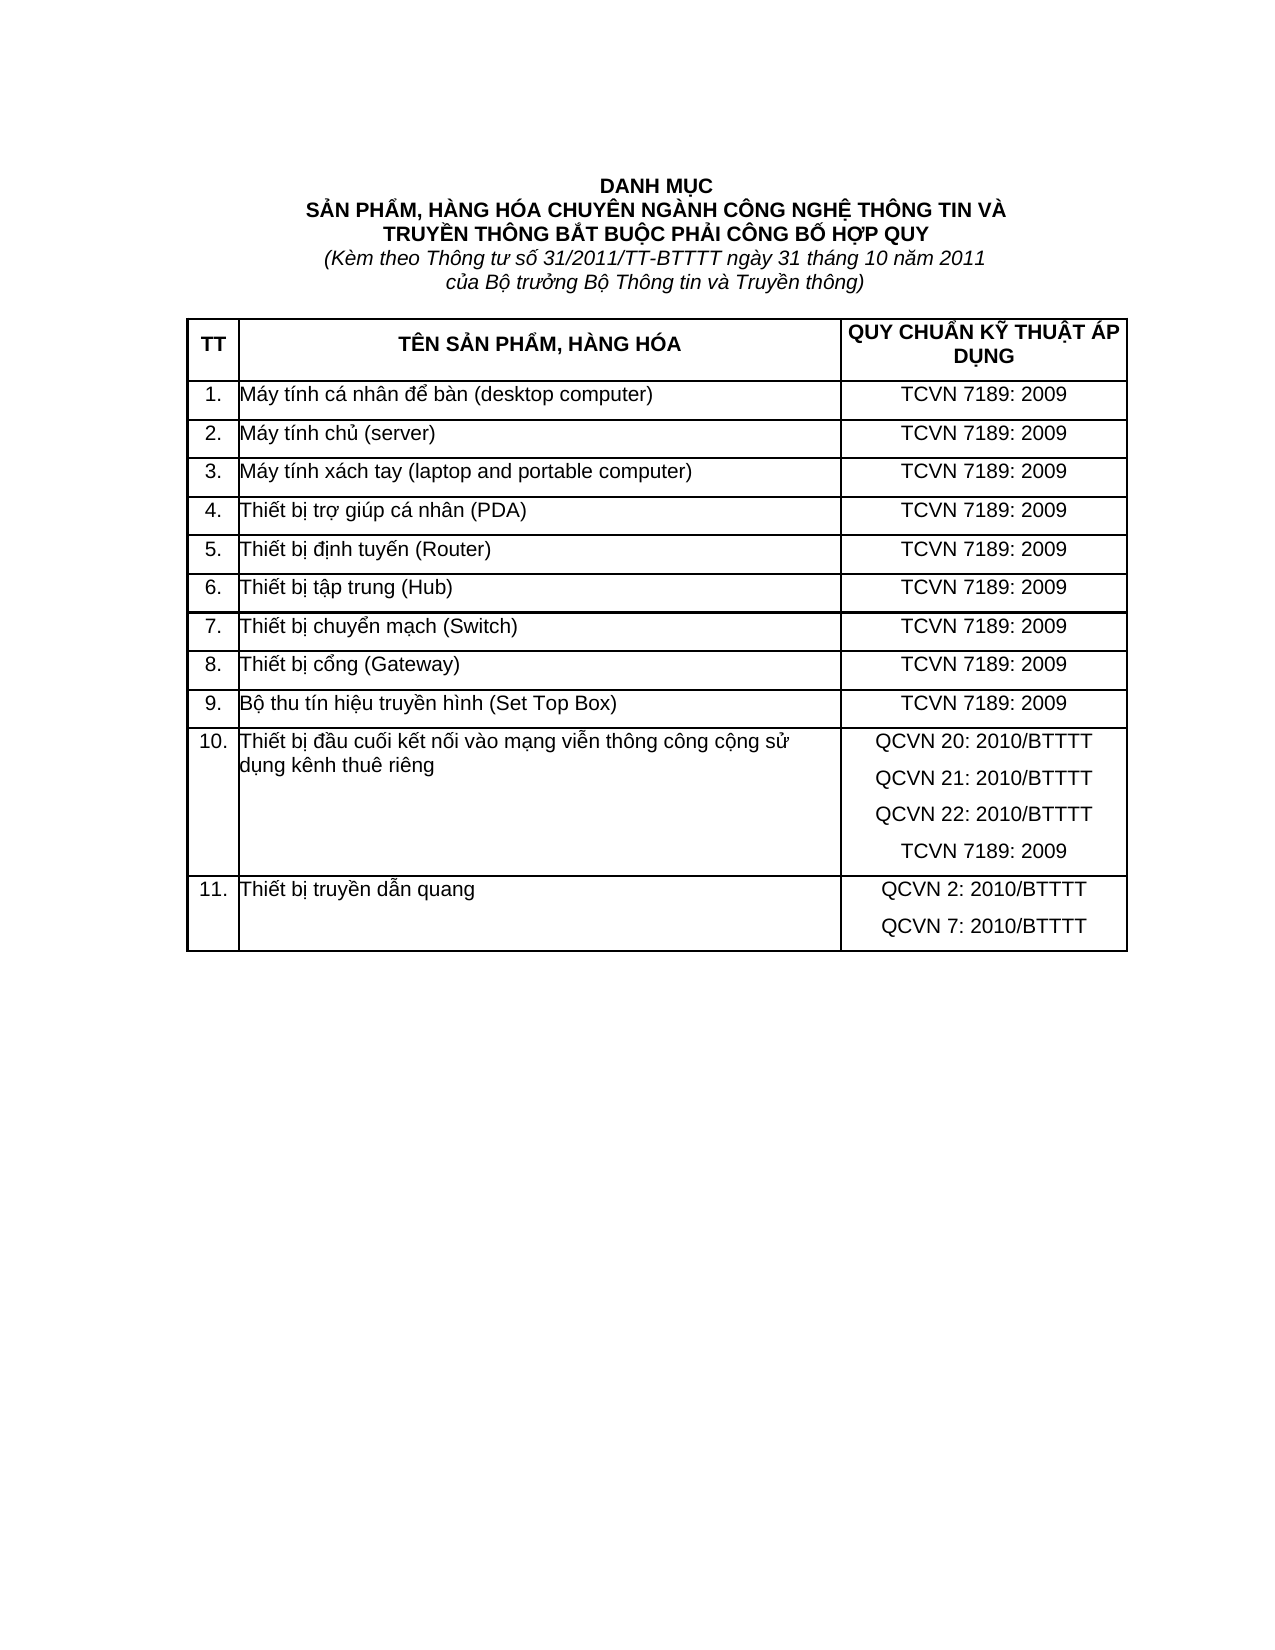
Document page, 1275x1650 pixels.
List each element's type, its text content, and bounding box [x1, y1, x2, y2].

table_cell TCVN 7189: 2009 [842, 421, 1126, 457]
table_cell Thiết bị chuyển mạch (Switch) [240, 614, 840, 650]
table_cell TCVN 7189: 2009 [842, 691, 1126, 727]
text của Bộ trưởng Bộ Thông tin và Truyền thông) [187, 270, 1125, 294]
table_cell Thiết bị đầu cuối kết nối vào mạng viễn thông công cộng sử dụng kênh thuê riêng [240, 729, 840, 875]
table_cell Bộ thu tín hiệu truyền hình (Set Top Box) [240, 691, 840, 727]
table_cell 2. [189, 421, 238, 457]
table_cell TCVN 7189: 2009 [842, 498, 1126, 534]
table_cell 3. [189, 459, 238, 496]
table_header QUY CHUẨN KỸ THUẬT ÁP DỤNG [842, 320, 1126, 380]
table_cell TCVN 7189: 2009 [842, 614, 1126, 650]
table_cell TCVN 7189: 2009 [842, 459, 1126, 496]
table_cell QCVN 20: 2010/BTTTT QCVN 21: 2010/BTTTT QCVN 22: 2010/BTTTT TCVN 7189: 2009 [842, 729, 1126, 875]
text TRUYỀN THÔNG BẮT BUỘC PHẢI CÔNG BỐ HỢP QUY (Kèm theo Thông tư số 31/2011/TT-BTTTT ngày 31 tháng 10 năm 2011 [187, 222, 1125, 270]
table_cell TCVN 7189: 2009 [842, 382, 1126, 419]
table_cell Thiết bị truyền dẫn quang [240, 877, 840, 950]
table_cell TCVN 7189: 2009 [842, 536, 1126, 573]
table_cell TCVN 7189: 2009 [842, 652, 1126, 688]
table_cell Máy tính xách tay (laptop and portable computer) [240, 459, 840, 496]
table_cell 4. [189, 498, 238, 534]
table_cell 10. [189, 729, 238, 875]
table_cell Thiết bị định tuyến (Router) [240, 536, 840, 573]
table_cell TCVN 7189: 2009 [842, 575, 1126, 611]
table_cell 6. [189, 575, 238, 611]
table_cell 1. [189, 382, 238, 419]
table_cell 7. [189, 614, 238, 650]
text SẢN PHẨM, HÀNG HÓA CHUYÊN NGÀNH CÔNG NGHỆ THÔNG TIN VÀ [187, 198, 1125, 222]
table_header TÊN SẢN PHẨM, HÀNG HÓA [240, 320, 840, 380]
table_header TT [189, 320, 238, 380]
table_cell Máy tính cá nhân để bàn (desktop computer) [240, 382, 840, 419]
table_cell 5. [189, 536, 238, 573]
table_cell QCVN 2: 2010/BTTTT QCVN 7: 2010/BTTTT [842, 877, 1126, 950]
table_cell Thiết bị trợ giúp cá nhân (PDA) [240, 498, 840, 534]
table_cell 8. [189, 652, 238, 688]
table_cell 9. [189, 691, 238, 727]
table_cell Thiết bị cổng (Gateway) [240, 652, 840, 688]
table_cell Thiết bị tập trung (Hub) [240, 575, 840, 611]
table_cell 11. [189, 877, 238, 950]
table_cell Máy tính chủ (server) [240, 421, 840, 457]
text DANH MỤC [187, 174, 1125, 198]
